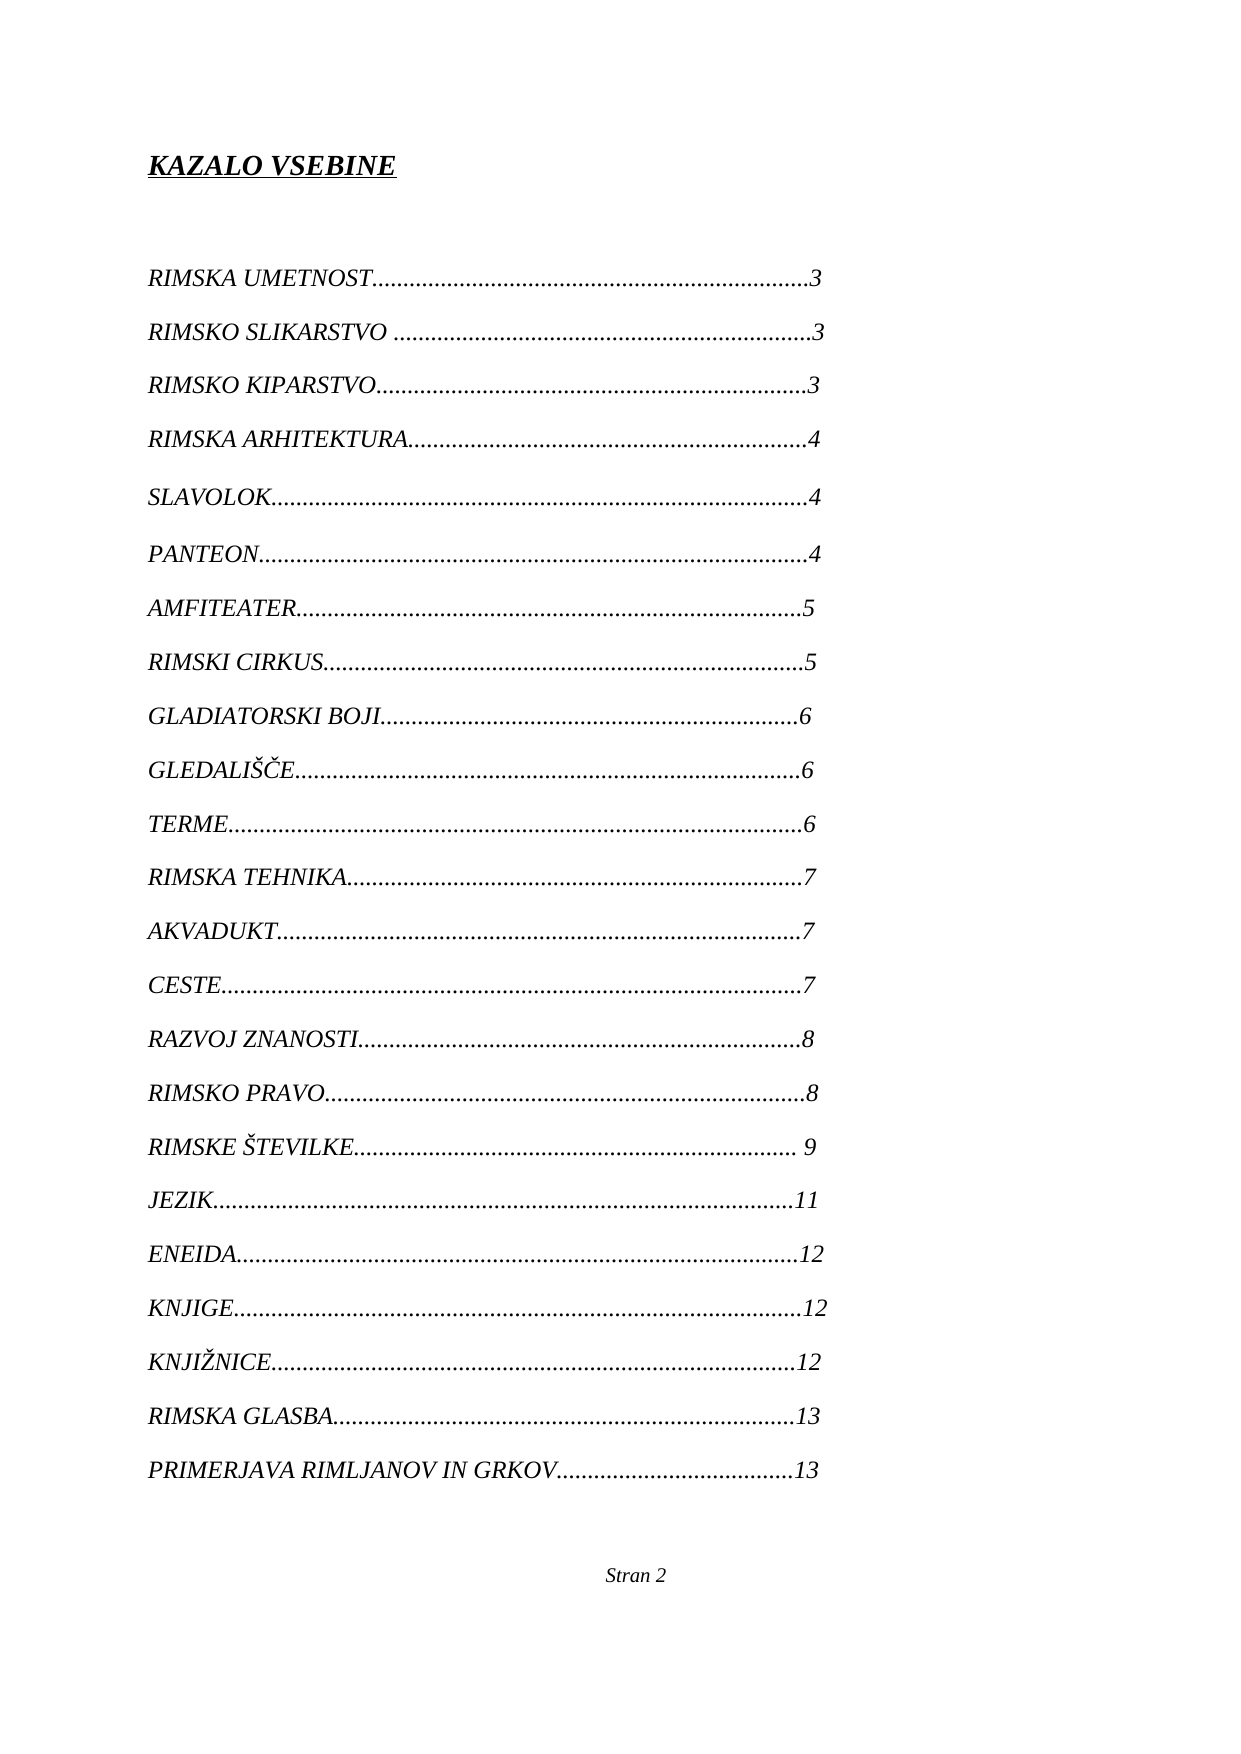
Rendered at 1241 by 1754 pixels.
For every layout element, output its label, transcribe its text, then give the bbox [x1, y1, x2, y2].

text ENEIDA..........................................................................................12 [148, 1239, 1093, 1268]
text GLEDALIŠČE.................................................................................6 [148, 755, 1093, 783]
text RIMSKA GLASBA..........................................................................13 [148, 1401, 1093, 1430]
text RIMSKO PRAVO.............................................................................8 [148, 1078, 1093, 1107]
text GLADIATORSKI BOJI...................................................................6 [148, 701, 1093, 730]
text PANTEON........................................................................................4 [148, 539, 1093, 568]
text CESTE.............................................................................................7 [148, 970, 1093, 999]
text AMFITEATER.................................................................................5 [148, 593, 1093, 622]
text Stran 2 [148, 1563, 1093, 1587]
text RIMSKE ŠTEVILKE....................................................................... 9 [148, 1132, 1093, 1161]
text JEZIK.............................................................................................11 [148, 1186, 1093, 1214]
text RIMSKA ARHITEKTURA................................................................4 [148, 424, 1093, 453]
text SLAVOLOK......................................................................................4 [148, 482, 1093, 511]
text RIMSKI CIRKUS.............................................................................5 [148, 647, 1093, 676]
text TERME............................................................................................6 [148, 809, 1093, 837]
text KNJIŽNICE....................................................................................12 [148, 1347, 1093, 1376]
text AKVADUKT....................................................................................7 [148, 916, 1093, 945]
text RAZVOJ ZNANOSTI.......................................................................8 [148, 1024, 1093, 1053]
text RIMSKA TEHNIKA.........................................................................7 [148, 862, 1093, 891]
text PRIMERJAVA RIMLJANOV IN GRKOV......................................13 [148, 1455, 1093, 1484]
text KAZALO VSEBINE [148, 148, 1093, 181]
text RIMSKA UMETNOST......................................................................3 [148, 263, 1093, 292]
text KNJIGE...........................................................................................12 [148, 1293, 1093, 1322]
text RIMSKO KIPARSTVO.....................................................................3 [148, 371, 1093, 399]
text RIMSKO SLIKARSTVO ...................................................................3 [148, 317, 1093, 345]
